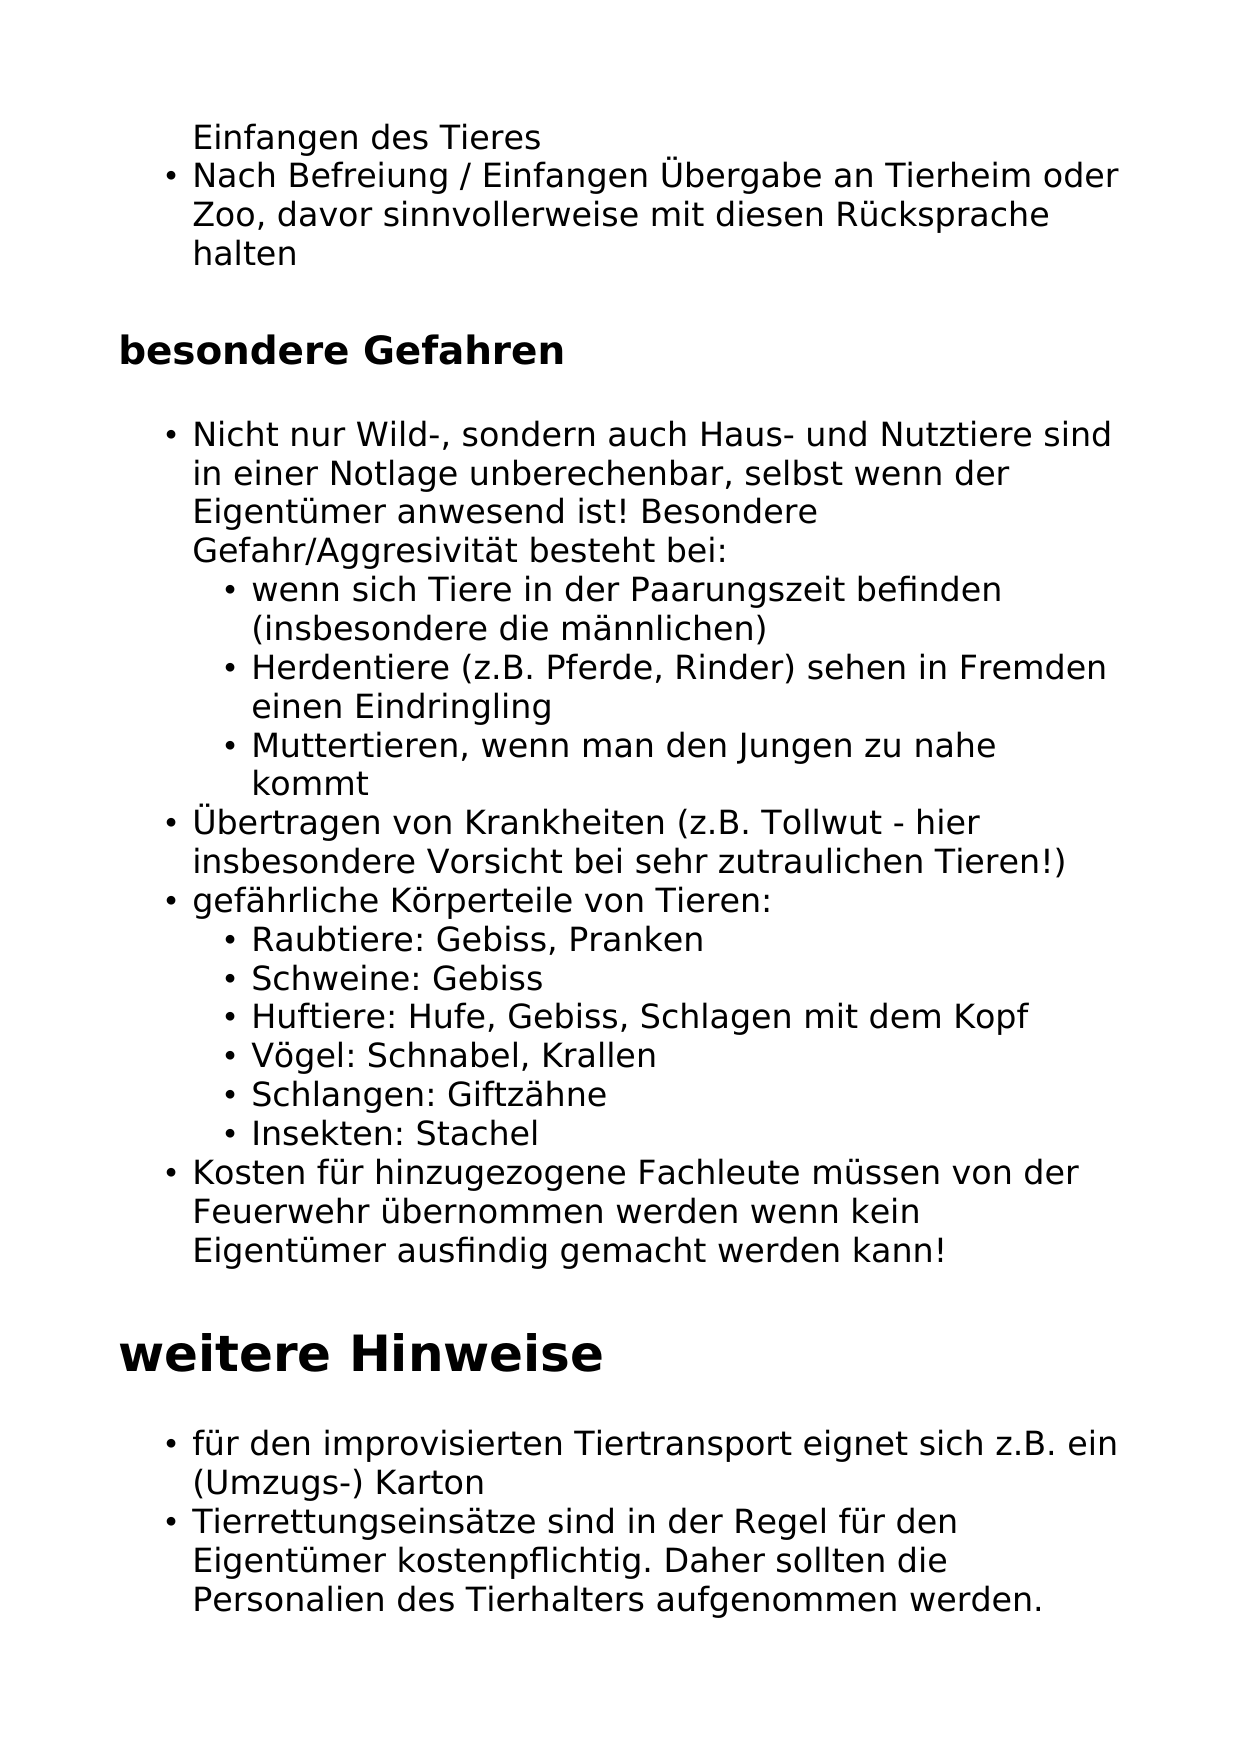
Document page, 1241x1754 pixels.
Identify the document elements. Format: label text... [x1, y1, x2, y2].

list Schlangen: Giftzähne [236, 1076, 1122, 1114]
list Kosten für hinzugezogene Fachleute müssen von der Feuerwehr übernommen werden wenn kein Eigentümer ausfindig gemacht werden kann! [177, 1153, 1122, 1270]
list Nach Befreiung / Einfangen Übergabe an Tierheim oder Zoo, davor sinnvollerweise mit diesen Rücksprache halten [177, 157, 1122, 273]
list Raubtiere: Gebiss, Pranken [236, 920, 1122, 959]
list für den improvisierten Tiertransport eignet sich z.B. ein (Umzugs-) Karton [177, 1425, 1122, 1502]
list Insekten: Stachel [236, 1114, 1122, 1153]
list Einfangen des Tieres [177, 118, 1122, 157]
list Vögel: Schnabel, Krallen [236, 1037, 1122, 1076]
list Muttertieren, wenn man den Jungen zu nahe kommt [236, 726, 1122, 804]
list Herdentiere (z.B. Pferde, Rinder) sehen in Fremden einen Eindringling [236, 648, 1122, 726]
list Huftiere: Hufe, Gebiss, Schlagen mit dem Kopf [236, 998, 1122, 1037]
list Tierrettungseinsätze sind in der Regel für den Eigentümer kostenpflichtig. Daher sollten die Personalien des Tierhalters aufgenommen werden. [177, 1502, 1122, 1619]
list gefährliche Körperteile von Tieren: [177, 881, 1122, 920]
list Schweine: Gebiss [236, 959, 1122, 998]
subtitle weitere Hinweise [118, 1324, 1122, 1383]
subtitle besondere Gefahren [118, 328, 1122, 373]
list wenn sich Tiere in der Paarungszeit befinden (insbesondere die männlichen) [236, 571, 1122, 648]
list Übertragen von Krankheiten (z.B. Tollwut - hier insbesondere Vorsicht bei sehr zutraulichen Tieren!) [177, 804, 1122, 881]
list Nicht nur Wild-, sondern auch Haus- und Nutztiere sind in einer Notlage unberechenbar, selbst wenn der Eigentümer anwesend ist! Besondere Gefahr/Aggresivität besteht bei: [177, 415, 1122, 571]
